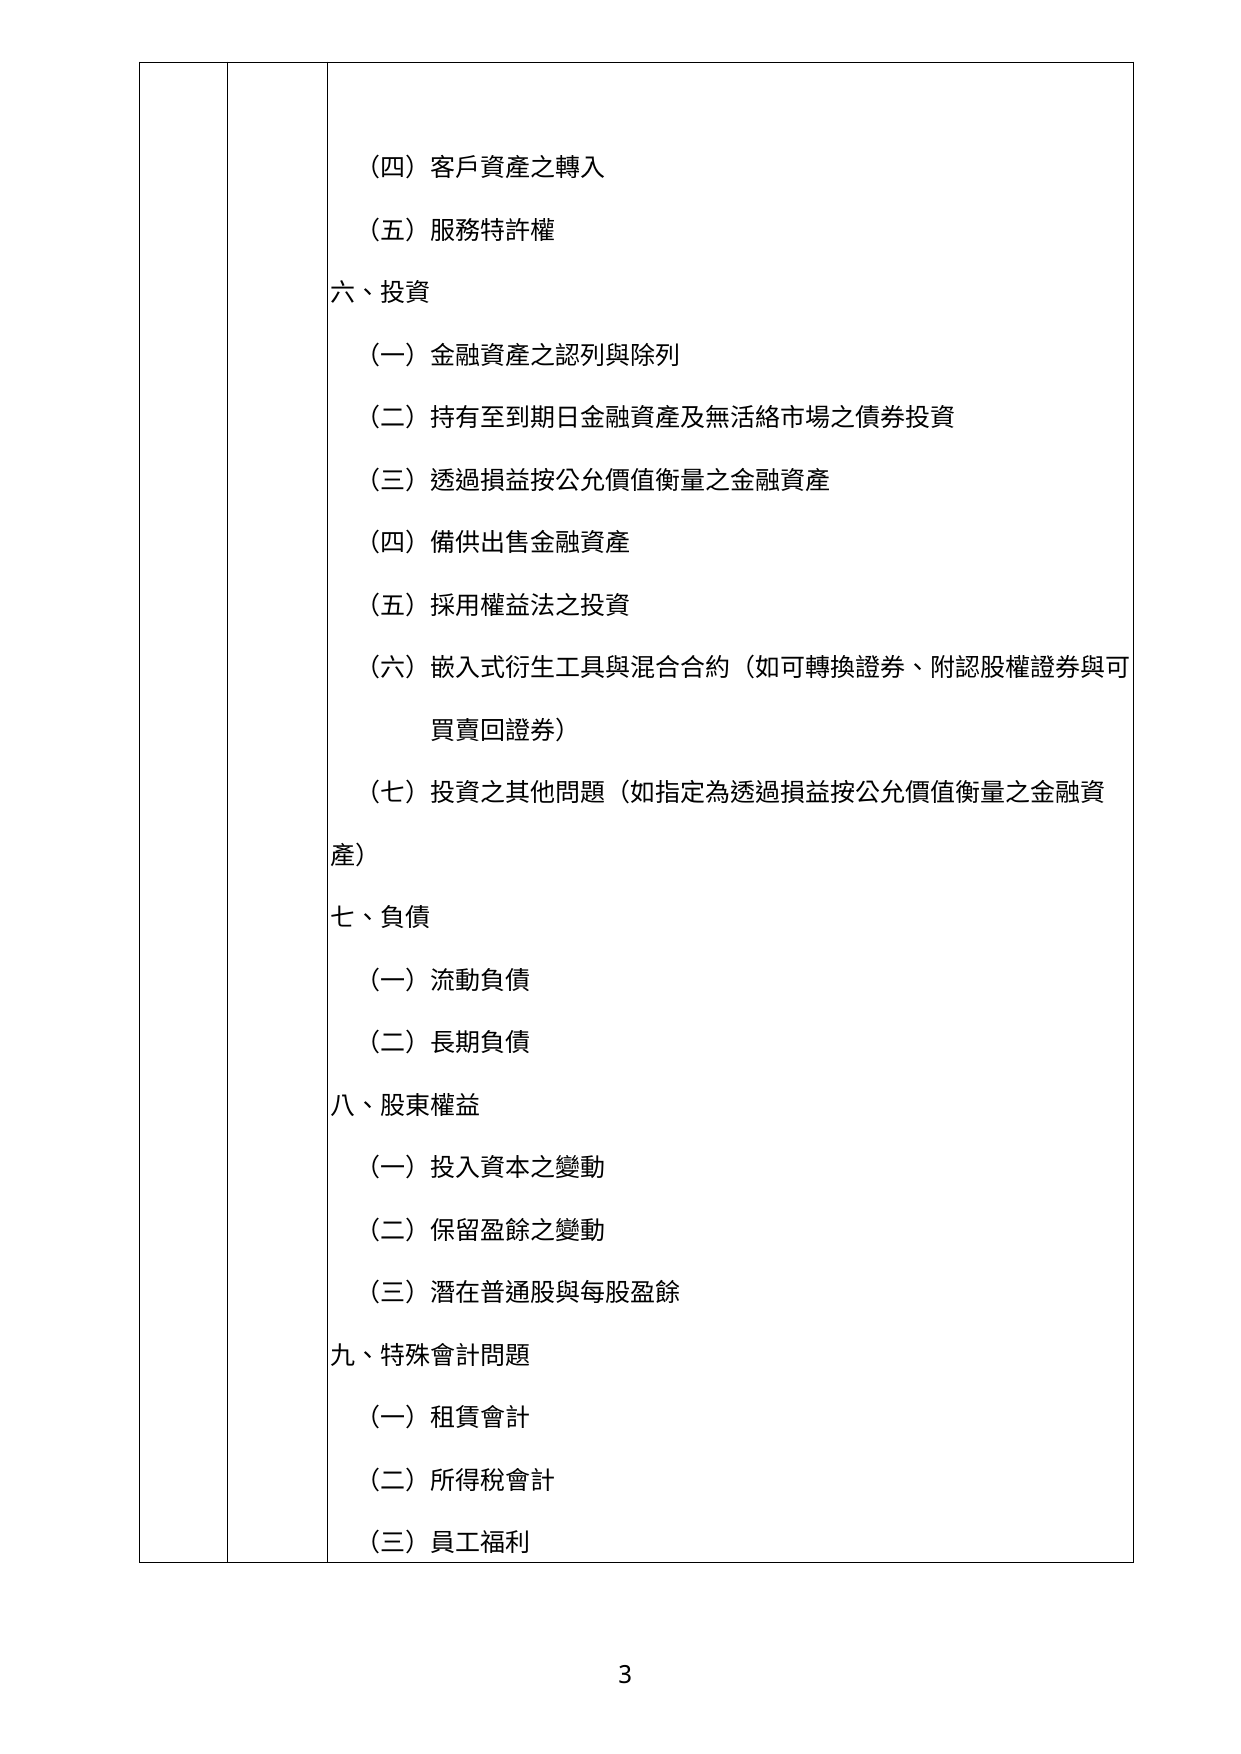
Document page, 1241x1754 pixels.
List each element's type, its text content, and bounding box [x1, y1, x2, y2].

table_cell （四）客戶資產之轉入 （五）服務特許權 六、投資 （一）金融資產之認列與除列 （二）持有至到期日金融資產及無活絡市場之債券投資 （三）透過損益按公允價值衡量之金融資產 （四）備供出售金融資產 （五）採用權益法之投資 （六）嵌入式衍生工具與混合合約（如可轉換證券、附認股權證券與可買賣回證券） （七）投資之其他問題（如指定為透過損益按公允價值衡量之金融資產） 七、負債 （一）流動負債 （二）長期負債 八、股東權益 （一）投入資本之變動 （二）保留盈餘之變動 （三）潛在普通股與每股盈餘 九、特殊會計問題 （一）租賃會計 （二）所得稅會計 （三）員工福利 [328, 63, 1133, 1562]
table_cell [140, 63, 227, 1562]
table_cell [228, 63, 327, 1562]
